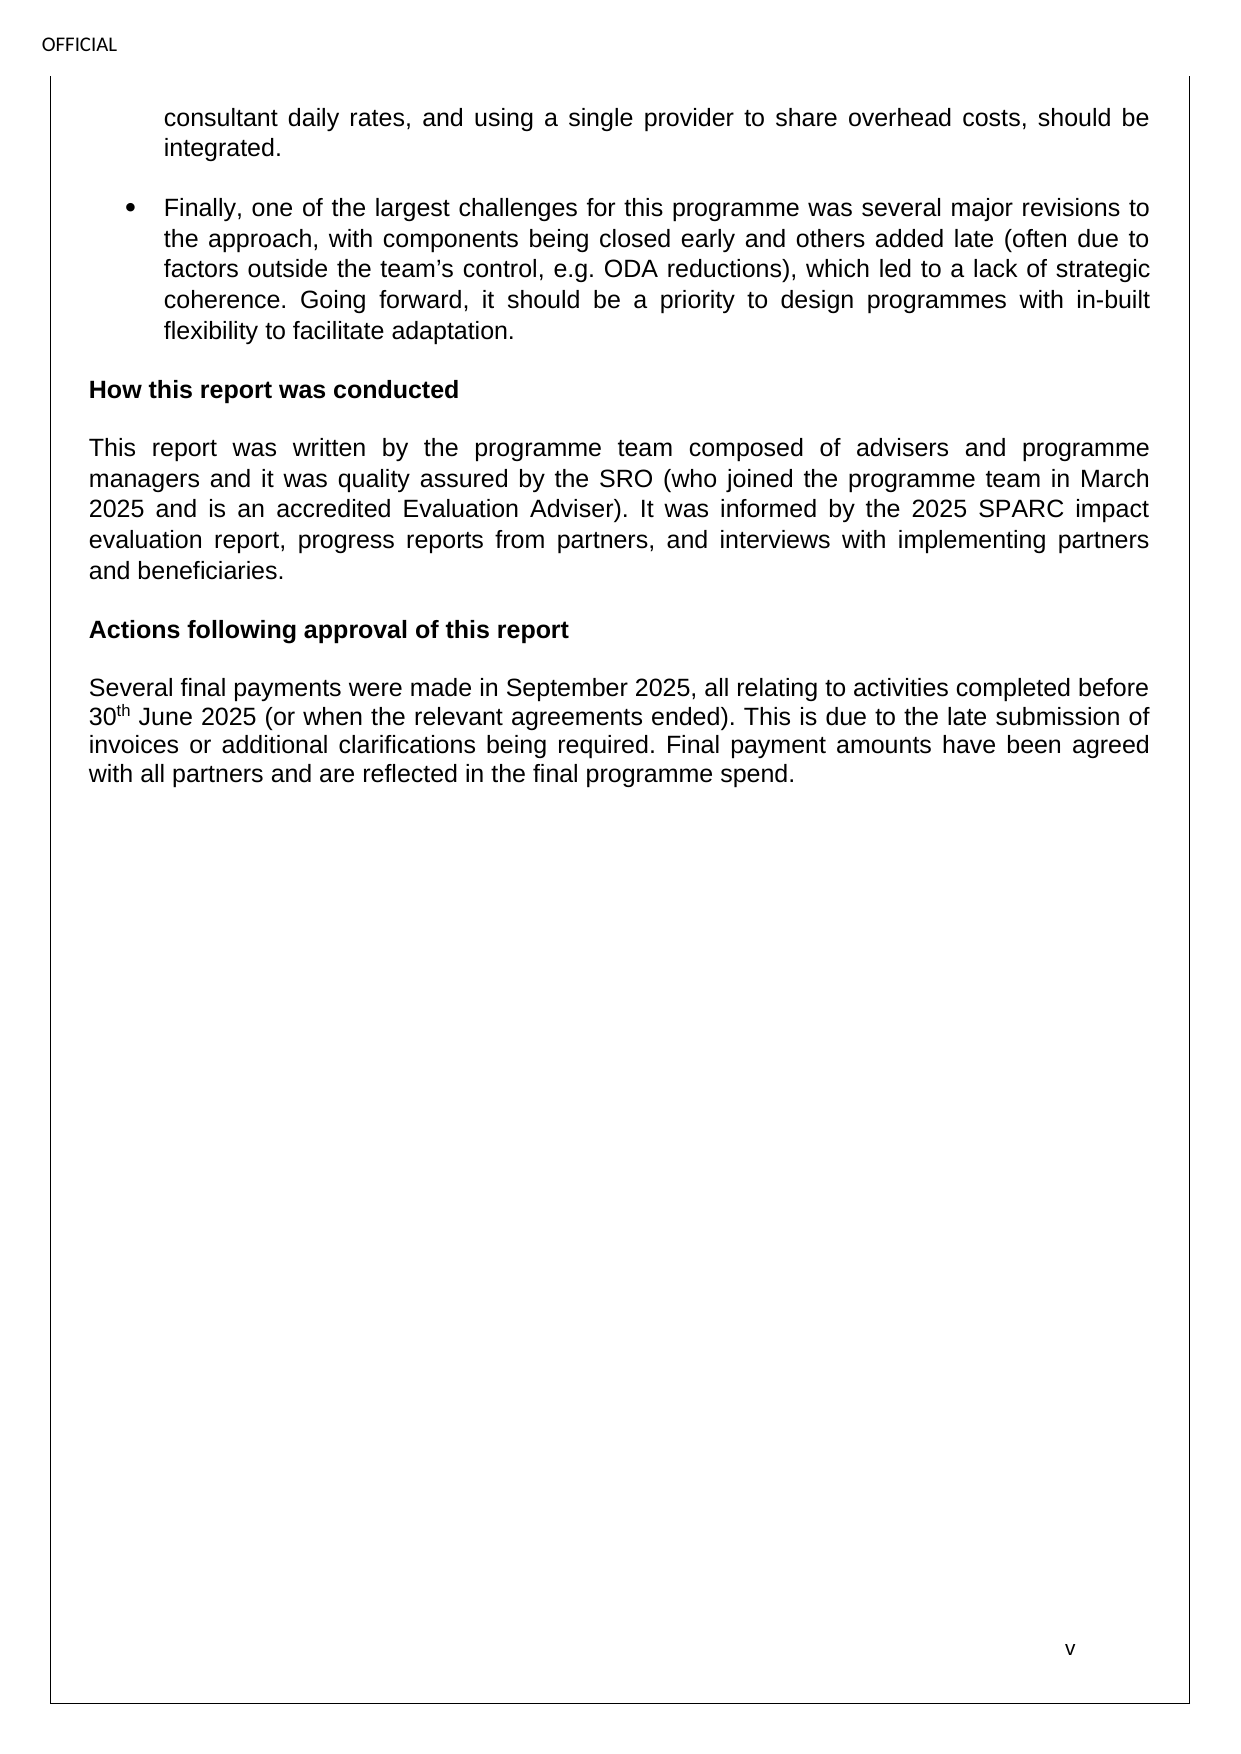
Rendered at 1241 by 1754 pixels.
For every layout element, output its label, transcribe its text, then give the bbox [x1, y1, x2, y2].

text Actions following approval of this report [89, 615, 1152, 644]
text How this report was conducted [89, 375, 1152, 404]
list consultant daily rates, and using a single provider to share overhead costs, should be integrated. [126, 103, 1152, 162]
text This report was written by the programme team composed of advisers and programme managers and it was quality assured by the SRO (who joined the programme team in March 2025 and is an accredited Evaluation Adviser). It was informed by the 2025 SPARC impact evaluation report, progress reports from partners, and interviews with implementing partners and beneficiaries. [89, 433, 1152, 584]
text Several final payments were made in September 2025, all relating to activities completed before 30th June 2025 (or when the relevant agreements ended). This is due to the late submission of invoices or additional clarifications being required. Final payment amounts have been agreed with all partners and are reflected in the final programme spend. [89, 673, 1152, 788]
list Finally, one of the largest challenges for this programme was several major revisions to the approach, with components being closed early and others added late (often due to factors outside the team’s control, e.g. ODA reductions), which led to a lack of strategic coherence. Going forward, it should be a priority to design programmes with in-built flexibility to facilitate adaptation. [126, 193, 1152, 344]
